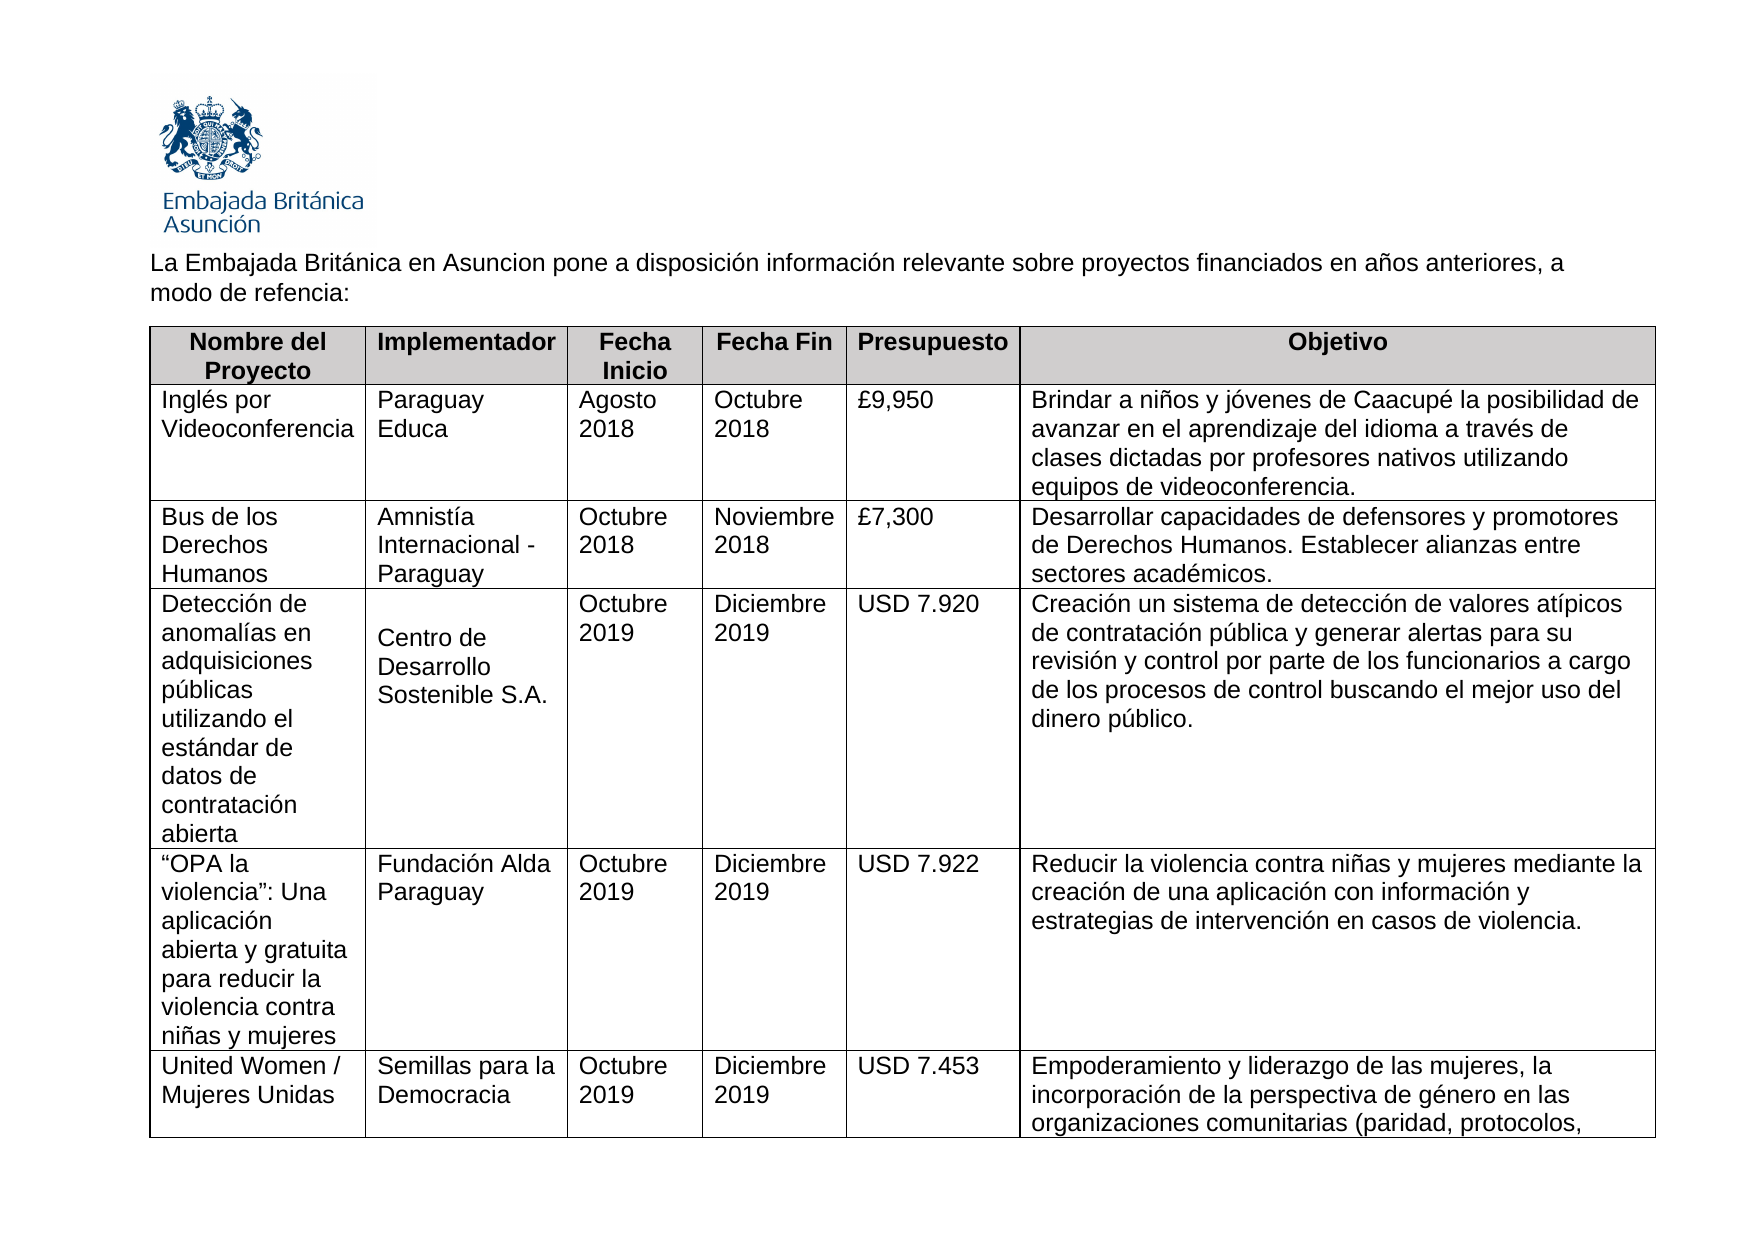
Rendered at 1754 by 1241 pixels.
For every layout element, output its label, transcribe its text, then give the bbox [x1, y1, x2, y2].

table_cell Brindar a niños y jóvenes de Caacupé la posibilidad de avanzar en el aprendizaje del idioma a través de clases dictadas por profesores nativos utilizando equipos de videoconferencia. [1021, 385, 1655, 500]
table_cell Creación un sistema de detección de valores atípicos de contratación pública y generar alertas para su revisión y control por parte de los funcionarios a cargo de los procesos de control buscando el mejor uso del dinero público. [1021, 589, 1655, 847]
table_header Fecha Inicio [568, 327, 702, 384]
table_cell Detección de anomalías en adquisiciones públicas utilizando el estándar de datos de contratación abierta [151, 589, 365, 847]
table_cell £9,950 [847, 385, 1019, 500]
table_header Nombre del Proyecto [151, 327, 365, 384]
text La Embajada Británica en Asuncion pone a disposición información relevante sobre proyectos financiados en años anteriores, a modo de refencia: [150, 248, 1604, 307]
table_cell Empoderamiento y liderazgo de las mujeres, la incorporación de la perspectiva de género en las organizaciones comunitarias (paridad, protocolos, [1021, 1051, 1655, 1137]
table_header Implementador [366, 327, 567, 384]
table_cell Bus de los Derechos Humanos [151, 501, 365, 588]
table_cell USD 7.920 [847, 589, 1019, 847]
table_cell “OPA la violencia”: Una aplicación abierta y gratuita para reducir la violencia contra niñas y mujeres [151, 849, 365, 1050]
table_cell Noviembre 2018 [703, 501, 846, 588]
table_cell £7,300 [847, 501, 1019, 588]
table_cell Reducir la violencia contra niñas y mujeres mediante la creación de una aplicación con información y estrategias de intervención en casos de violencia. [1021, 849, 1655, 1050]
table_cell Octubre 2019 [568, 589, 702, 847]
table_cell Desarrollar capacidades de defensores y promotores de Derechos Humanos. Establecer alianzas entre sectores académicos. [1021, 501, 1655, 588]
table_cell Inglés por Videoconferencia [151, 385, 365, 500]
table_cell United Women / Mujeres Unidas [151, 1051, 365, 1137]
table_header Objetivo [1021, 327, 1655, 384]
table_cell Octubre 2019 [568, 1051, 702, 1137]
table_cell Paraguay Educa [366, 385, 567, 500]
table_cell Amnistía Internacional - Paraguay [366, 501, 567, 588]
table_header Presupuesto [847, 327, 1019, 384]
table_cell Octubre 2018 [568, 501, 702, 588]
table_cell Octubre 2018 [703, 385, 846, 500]
table_cell Octubre 2019 [568, 849, 702, 1050]
table_cell Semillas para la Democracia [366, 1051, 567, 1137]
table_cell Fundación Alda Paraguay [366, 849, 567, 1050]
table_cell Agosto 2018 [568, 385, 702, 500]
table_header Fecha Fin [703, 327, 846, 384]
table_cell Diciembre 2019 [703, 589, 846, 847]
table_cell Diciembre 2019 [703, 1051, 846, 1137]
table_cell USD 7.453 [847, 1051, 1019, 1137]
table_cell USD 7.922 [847, 849, 1019, 1050]
table_cell Diciembre 2019 [703, 849, 846, 1050]
table_cell Centro de Desarrollo Sostenible S.A. [366, 589, 567, 847]
